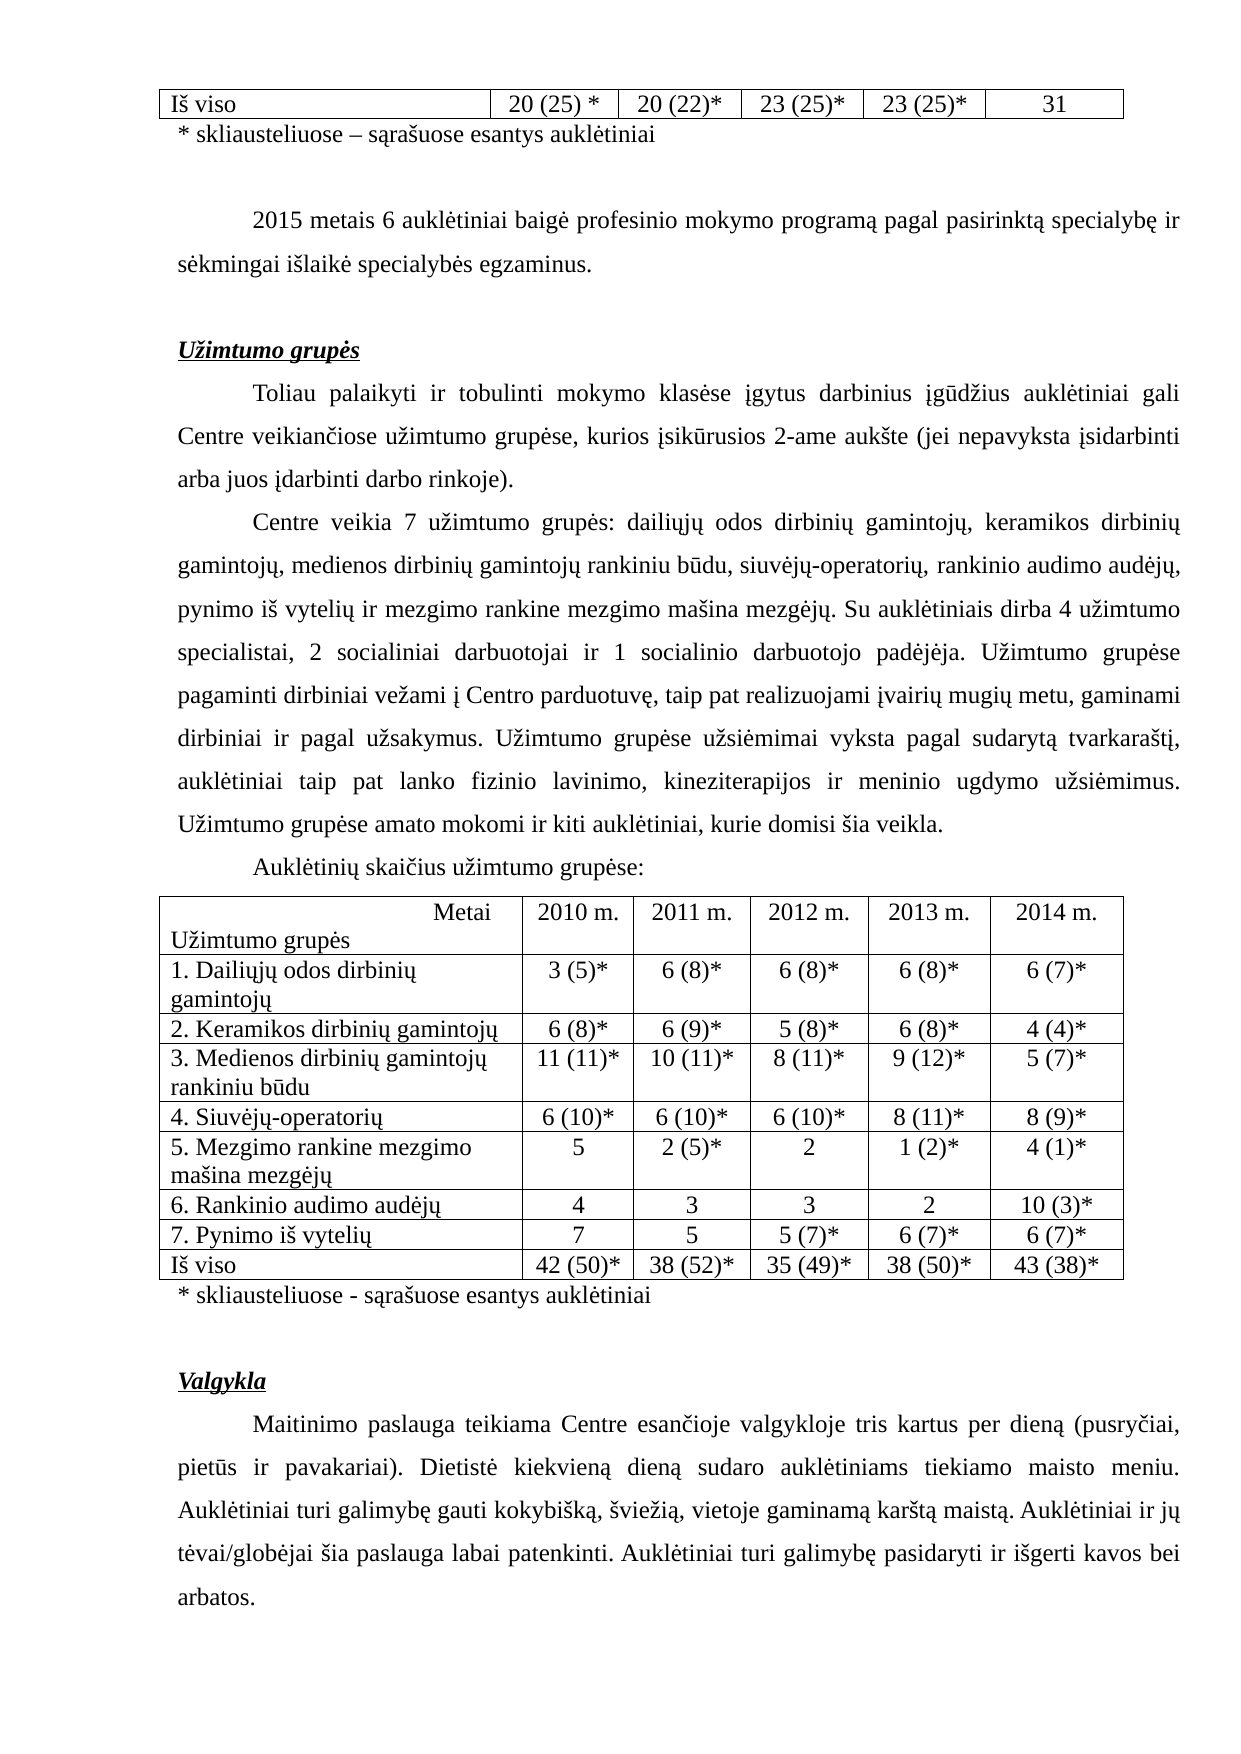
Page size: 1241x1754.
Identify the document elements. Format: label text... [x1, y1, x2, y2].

table_cell 38 (50)* [869, 1250, 990, 1279]
table_cell 42 (50)* [523, 1250, 633, 1279]
table_header 2013 m. [869, 897, 990, 954]
table_cell 5 [634, 1220, 750, 1249]
table_cell 43 (38)* [991, 1250, 1123, 1279]
text Maitinimo paslauga teikiama Centre esančioje valgykloje tris kartus per dieną (pusryčiai, pietūs ir pavakariai). Dietistė kiekvieną dieną sudaro auklėtiniams tiekiamo maisto meniu. Auklėtiniai turi galimybę gauti kokybišką, šviežią, vietoje gaminamą karštą maistą. Auklėtiniai ir jų tėvai/globėjai šia paslauga labai patenkinti. Auklėtiniai turi galimybę pasidaryti ir išgerti kavos bei arbatos. [177, 1409, 1181, 1610]
table_cell 6 (8)* [869, 1014, 990, 1042]
text 2015 metais 6 auklėtiniai baigė profesinio mokymo programą pagal pasirinktą specialybę ir sėkmingai išlaikė specialybės egzaminus. [177, 206, 1181, 277]
table_cell 2 (5)* [634, 1132, 750, 1189]
text Centre veikia 7 užimtumo grupės: dailiųjų odos dirbinių gamintojų, keramikos dirbinių gamintojų, medienos dirbinių gamintojų rankiniu būdu, siuvėjų-operatorių, rankinio audimo audėjų, pynimo iš vytelių ir mezgimo rankine mezgimo mašina mezgėjų. Su auklėtiniais dirba 4 užimtumo specialistai, 2 socialiniai darbuotojai ir 1 socialinio darbuotojo padėjėja. Užimtumo grupėse pagaminti dirbiniai vežami į Centro parduotuvę, taip pat realizuojami įvairių mugių metu, gaminami dirbiniai ir pagal užsakymus. Užimtumo grupėse užsiėmimai vyksta pagal sudarytą tvarkaraštį, auklėtiniai taip pat lanko fizinio lavinimo, kineziterapijos ir meninio ugdymo užsiėmimus. Užimtumo grupėse amato mokomi ir kiti auklėtiniai, kurie domisi šia veikla. [177, 507, 1181, 838]
table_cell 4. Siuvėjų-operatorių [160, 1102, 522, 1131]
table_cell 2 [869, 1190, 990, 1219]
table_cell 6 (7)* [991, 955, 1123, 1013]
table_cell 4 [523, 1190, 633, 1219]
table_cell 35 (49)* [751, 1250, 868, 1279]
text Užimtumo grupės [177, 335, 1181, 364]
table_cell 20 (25) * [491, 90, 618, 118]
table_cell 5. Mezgimo rankine mezgimo mašina mezgėjų [160, 1132, 522, 1189]
table_cell 5 (7)* [751, 1220, 868, 1249]
table_cell 7 [523, 1220, 633, 1249]
table_cell 5 [523, 1132, 633, 1189]
table_cell 6 (7)* [869, 1220, 990, 1249]
text Toliau palaikyti ir tobulinti mokymo klasėse įgytus darbinius įgūdžius auklėtiniai gali Centre veikiančiose užimtumo grupėse, kurios įsikūrusios 2-ame aukšte (jei nepavyksta įsidarbinti arba juos įdarbinti darbo rinkoje). [177, 378, 1181, 493]
table_cell 3 [751, 1190, 868, 1219]
text Valgykla [177, 1366, 1181, 1395]
table_cell 1 (2)* [869, 1132, 990, 1189]
table_cell 8 (11)* [751, 1044, 868, 1101]
table_cell Iš viso [160, 1250, 522, 1279]
table_cell 1. Dailiųjų odos dirbinių gamintojų [160, 955, 522, 1013]
table_cell 6 (10)* [751, 1102, 868, 1131]
table_cell 7. Pynimo iš vytelių [160, 1220, 522, 1249]
table_header 2012 m. [751, 897, 868, 954]
table_cell 3 (5)* [523, 955, 633, 1013]
table_cell Iš viso [160, 90, 490, 118]
table_cell 6 (10)* [523, 1102, 633, 1131]
table_cell 2 [751, 1132, 868, 1189]
table_cell 5 (7)* [991, 1044, 1123, 1101]
table_cell 3 [634, 1190, 750, 1219]
text * skliausteliuose – sąrašuose esantys auklėtiniai [177, 119, 1181, 148]
text Auklėtinių skaičius užimtumo grupėse: [177, 852, 1181, 881]
text * skliausteliuose - sąrašuose esantys auklėtiniai [177, 1280, 1181, 1308]
table_cell 6. Rankinio audimo audėjų [160, 1190, 522, 1219]
table_cell 38 (52)* [634, 1250, 750, 1279]
table_cell 6 (8)* [523, 1014, 633, 1042]
table_cell 8 (9)* [991, 1102, 1123, 1131]
table_cell 11 (11)* [523, 1044, 633, 1101]
table_cell 23 (25)* [864, 90, 985, 118]
table_cell 6 (10)* [634, 1102, 750, 1131]
table_header Metai Užimtumo grupės [160, 897, 522, 954]
table_cell 6 (8)* [751, 955, 868, 1013]
table_cell 31 [986, 90, 1123, 118]
table_cell 5 (8)* [751, 1014, 868, 1042]
table_header 2011 m. [634, 897, 750, 954]
table_cell 10 (3)* [991, 1190, 1123, 1219]
table_cell 4 (4)* [991, 1014, 1123, 1042]
table_cell 6 (8)* [869, 955, 990, 1013]
table_cell 8 (11)* [869, 1102, 990, 1131]
table_header 2014 m. [991, 897, 1123, 954]
table_header 2010 m. [523, 897, 633, 954]
table_cell 9 (12)* [869, 1044, 990, 1101]
table_cell 10 (11)* [634, 1044, 750, 1101]
table_cell 2. Keramikos dirbinių gamintojų [160, 1014, 522, 1042]
table_cell 20 (22)* [619, 90, 741, 118]
table_cell 3. Medienos dirbinių gamintojų rankiniu būdu [160, 1044, 522, 1101]
table_cell 6 (8)* [634, 955, 750, 1013]
table_cell 6 (7)* [991, 1220, 1123, 1249]
table_cell 4 (1)* [991, 1132, 1123, 1189]
table_cell 6 (9)* [634, 1014, 750, 1042]
table_cell 23 (25)* [742, 90, 863, 118]
